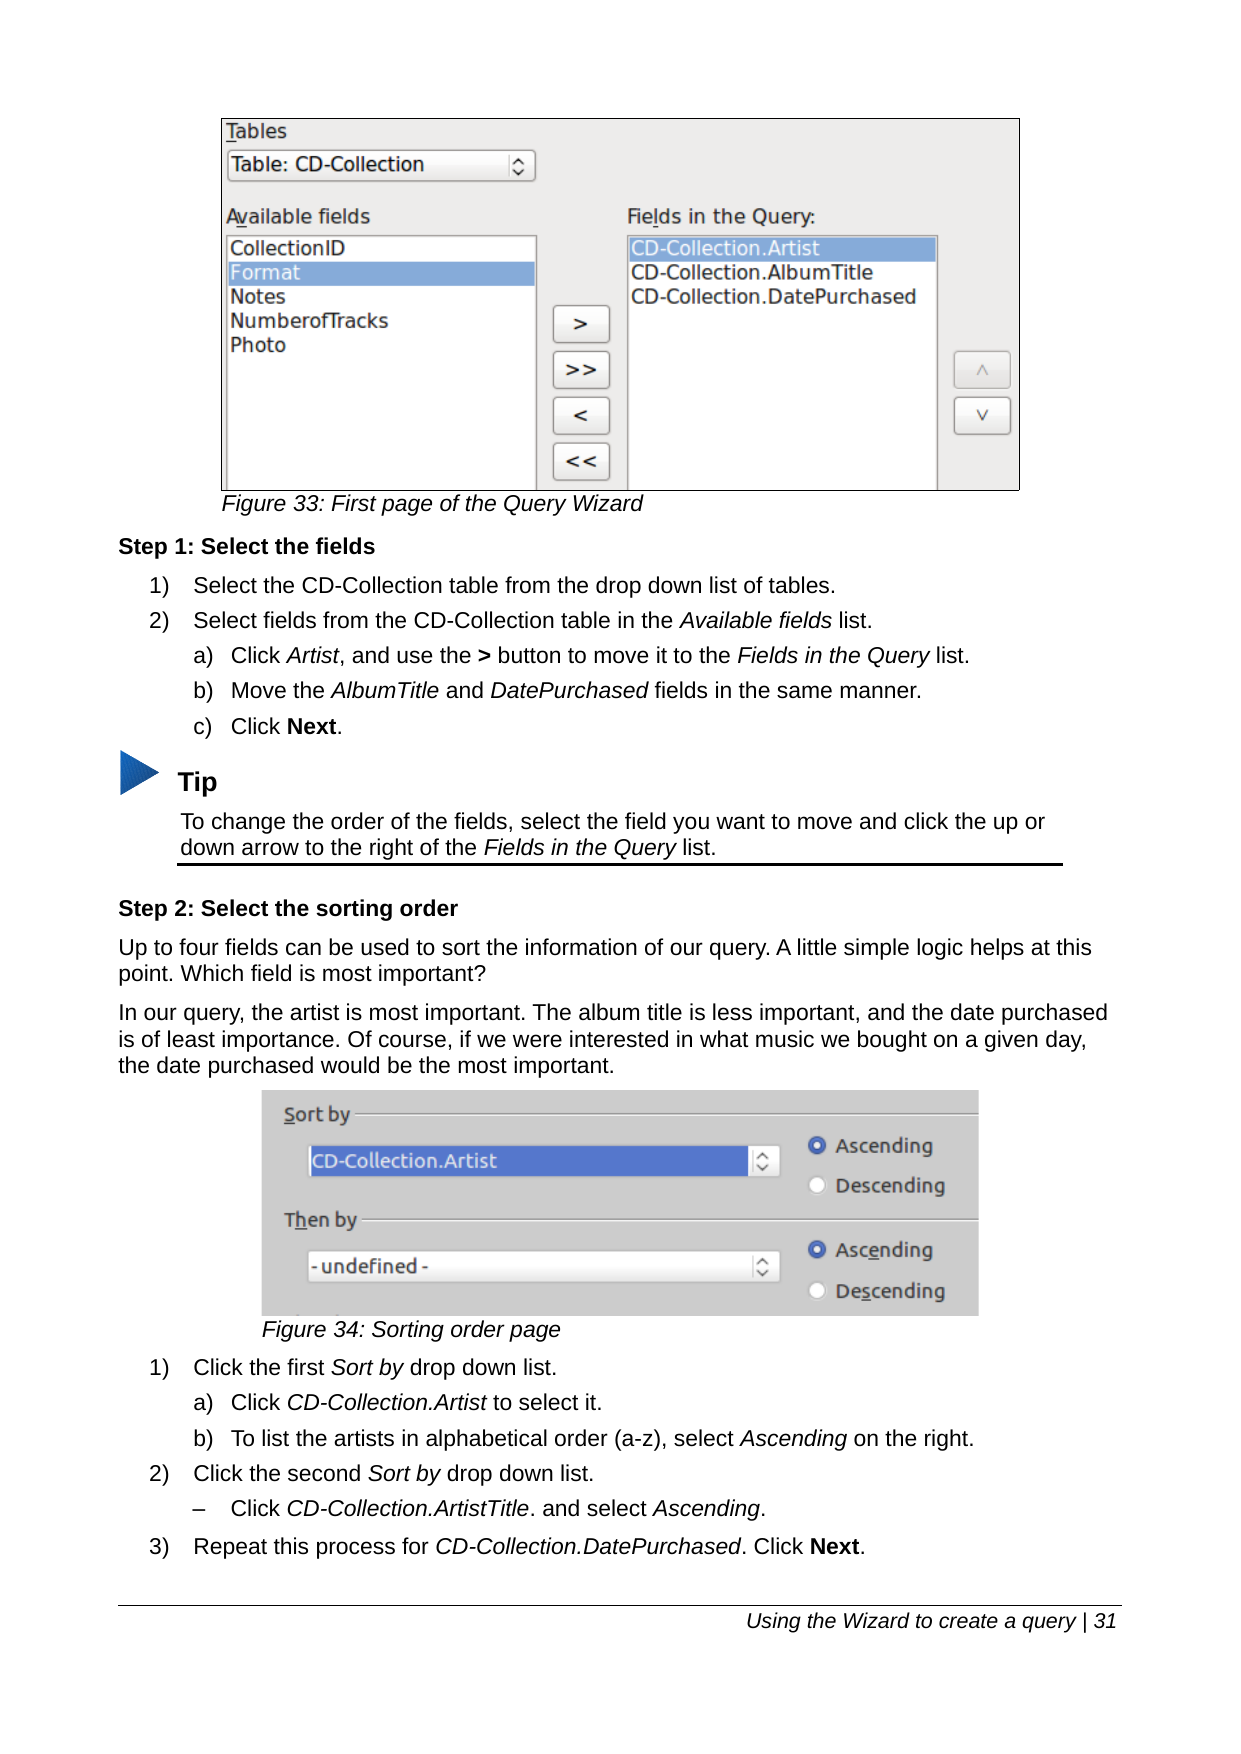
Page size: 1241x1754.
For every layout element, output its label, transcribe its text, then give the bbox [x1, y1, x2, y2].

subtitle Tip [118, 748, 1122, 797]
list Select fields from the CD-Collection table in the Available fields list. [169, 607, 1122, 633]
text Up to four fields can be used to sort the information of our query. A little simple logic helps at this point. Which field is most important? [118, 934, 1122, 987]
text Step 1: Select the fields [118, 533, 1122, 559]
picture [261, 1090, 979, 1316]
list Click Artist, and use the > button to move it to the Fields in the Query list. [193, 642, 1122, 669]
list Select the CD-Collection table from the drop down list of tables. [169, 572, 1122, 598]
list Click the second Sort by drop down list. [169, 1460, 1122, 1486]
picture [222, 119, 1019, 490]
text Step 2: Select the sorting order [118, 895, 1122, 921]
list Repeat this process for CD-Collection.DatePurchased. Click Next. [169, 1533, 1122, 1560]
list Click Next. [193, 713, 1122, 739]
text Figure 33: First page of the Query Wizard [221, 491, 1019, 517]
list Move the AlbumTitle and DatePurchased fields in the same manner. [193, 677, 1122, 704]
text Figure 34: Sorting order page [262, 1316, 979, 1342]
text In our query, the artist is most important. The album title is less important, and the date purchased is of least importance. Of course, if we were interested in what music we bought on a given day, the date purchased would be the most important. [118, 999, 1122, 1078]
list Click the first Sort by drop down list. [169, 1354, 1122, 1381]
list To list the artists in alphabetical order (a-z), select Ascending on the right. [193, 1424, 1122, 1451]
list Click CD-Collection.ArtistTitle. and select Ascending. [192, 1495, 1122, 1521]
text To change the order of the fields, select the field you want to move and click the up or down arrow to the right of the Fields in the Query list. [177, 805, 1063, 863]
list Click CD-Collection.Artist to select it. [193, 1389, 1122, 1416]
